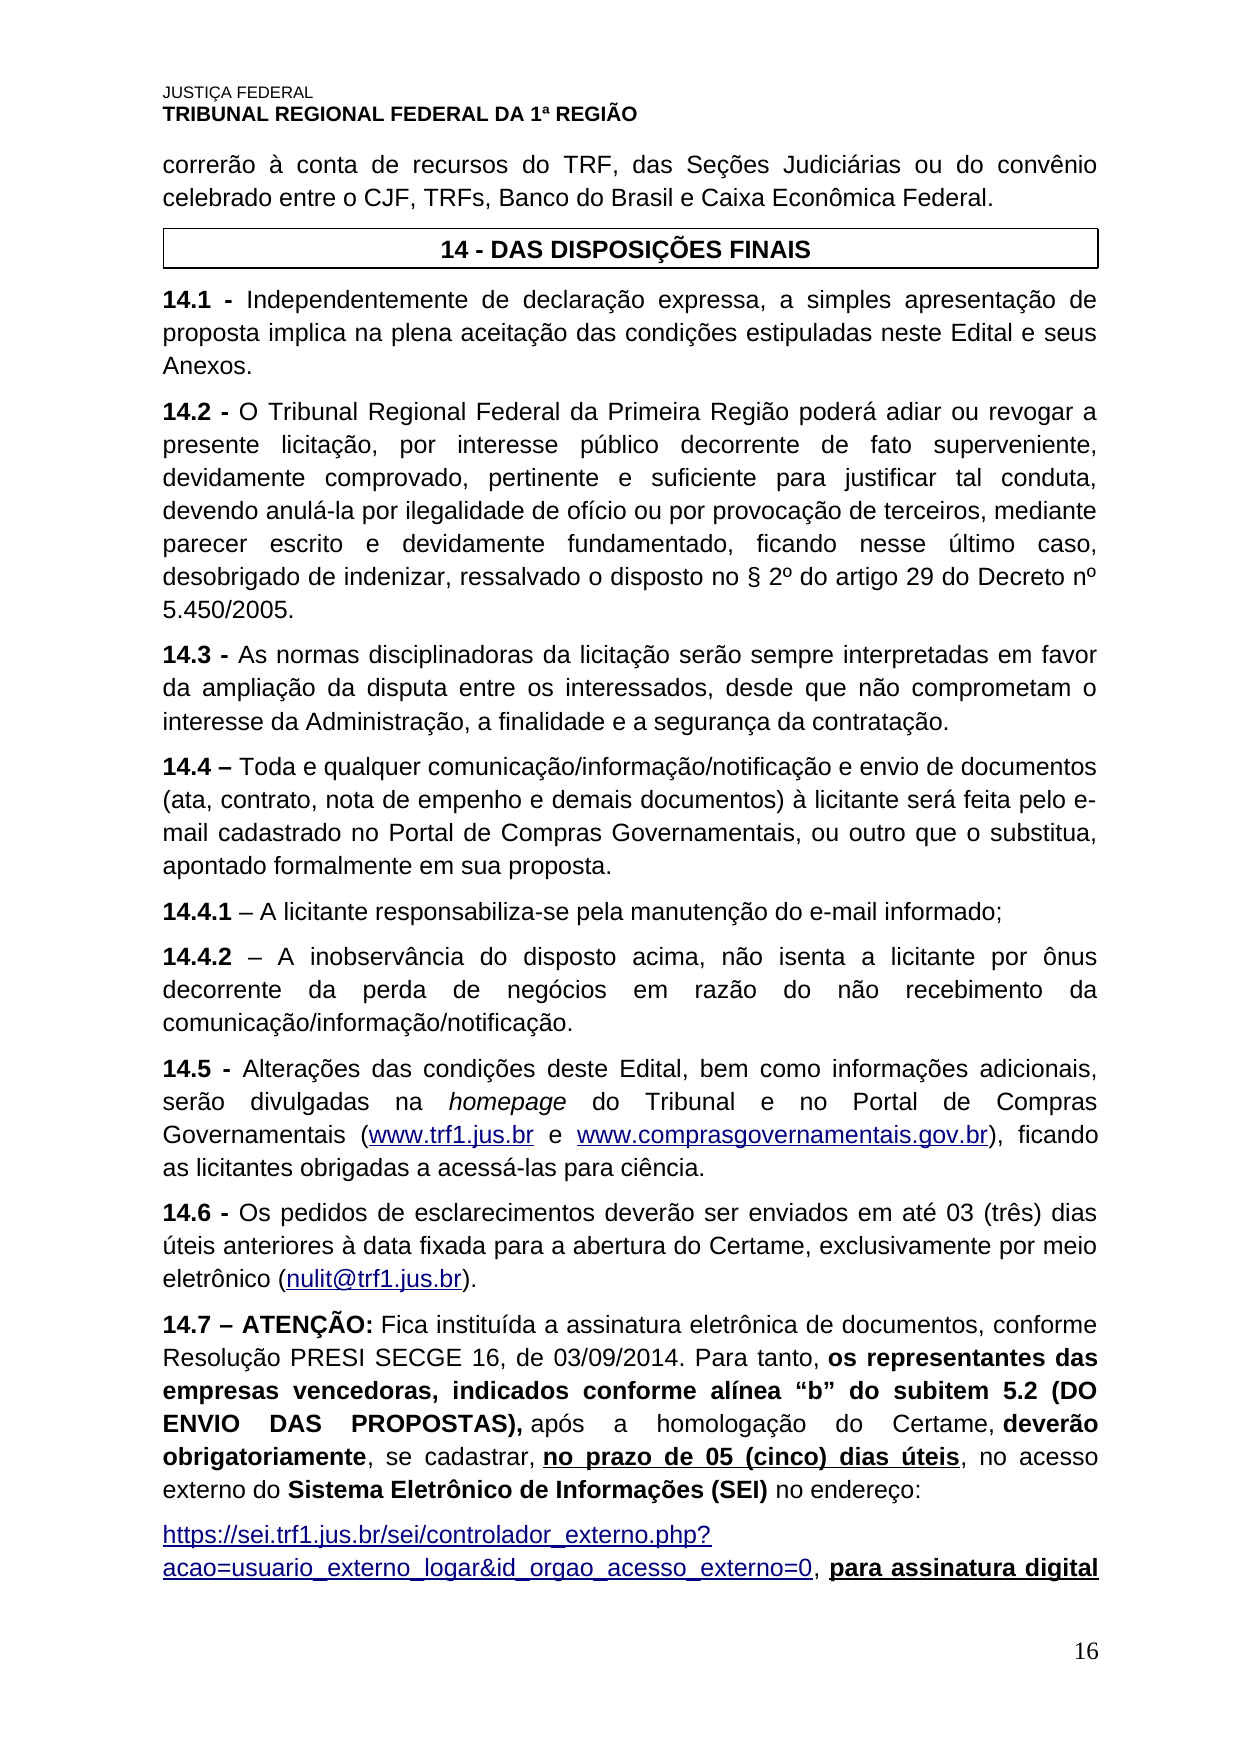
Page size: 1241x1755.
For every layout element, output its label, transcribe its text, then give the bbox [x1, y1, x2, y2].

text 14.6 - Os pedidos de esclarecimentos deverão ser enviados em até 03 (três) dias úteis anteriores à data fixada para a abertura do Certame, exclusivamente por meio eletrônico (nulit@trf1.jus.br). [162, 1198, 293, 1293]
list 14.1 - Independentemente de declaração expressa, a simples apresentação de proposta implica na plena aceitação das condições estipuladas neste Edital e seus Anexos. [162, 285, 1098, 380]
list 14.2 - O Tribunal Regional Federal da Primeira Região poderá adiar ou revogar a presente licitação, por interesse público decorrente de fato superveniente, devidamente comprovado, pertinente e suficiente para justificar tal conduta, devendo anulá-la por ilegalidade de ofício ou por provocação de terceiros, mediante parecer escrito e devidamente fundamentado, ficando nesse último caso, desobrigado de indenizar, ressalvado o disposto no § 2º do artigo 29 do Decreto nº 5.450/2005. [162, 397, 1098, 624]
text 14.5 - Alterações das condições deste Edital, bem como informações adicionais, serão divulgadas na homepage do Tribunal e no Portal de Compras Governamentais (www.trf1.jus.br e www.comprasgovernamentais.gov.br), ficando as licitantes obrigadas a acessá-las para ciência. [162, 1054, 293, 1181]
text https://sei.trf1.jus.br/sei/controlador_externo.php?acao=usuario_externo_logar&id_orgao_acesso_externo=0, para assinatura digital [162, 1520, 1098, 1582]
text 14.4 – Toda e qualquer comunicação/informação/notificação e envio de documentos (ata, contrato, nota de empenho e demais documentos) à licitante será feita pelo e-mail cadastrado no Portal de Compras Governamentais, ou outro que o substitua, apontado formalmente em sua proposta. [162, 752, 293, 880]
text 14 - DAS DISPOSIÇÕES FINAIS [164, 229, 1097, 267]
text 14.6 - Os pedidos de esclarecimentos deverão ser enviados em até 03 (três) dias úteis anteriores à data fixada para a abertura do Certame, exclusivamente por meio eletrônico (nulit@trf1.jus.br). [970, 1198, 1098, 1293]
text 14.4.1 – A licitante responsabiliza-se pela manutenção do e-mail informado; [162, 897, 293, 925]
text correrão à conta de recursos do TRF, das Seções Judiciárias ou do convênio celebrado entre o CJF, TRFs, Banco do Brasil e Caixa Econômica Federal. [162, 150, 1098, 211]
text 14.4.2 – A inobservância do disposto acima, não isenta a licitante por ônus decorrente da perda de negócios em razão do não recebimento da comunicação/informação/notificação. [970, 942, 1098, 1037]
text 14.4 – Toda e qualquer comunicação/informação/notificação e envio de documentos (ata, contrato, nota de empenho e demais documentos) à licitante será feita pelo e-mail cadastrado no Portal de Compras Governamentais, ou outro que o substitua, apontado formalmente em sua proposta. [970, 752, 1098, 880]
list 14.3 - As normas disciplinadoras da licitação serão sempre interpretadas em favor da ampliação da disputa entre os interessados, desde que não comprometam o interesse da Administração, a finalidade e a segurança da contratação. [970, 640, 1098, 735]
text 14.5 - Alterações das condições deste Edital, bem como informações adicionais, serão divulgadas na homepage do Tribunal e no Portal de Compras Governamentais (www.trf1.jus.br e www.comprasgovernamentais.gov.br), ficando as licitantes obrigadas a acessá-las para ciência. [970, 1054, 1098, 1181]
list 14.3 - As normas disciplinadoras da licitação serão sempre interpretadas em favor da ampliação da disputa entre os interessados, desde que não comprometam o interesse da Administração, a finalidade e a segurança da contratação. [162, 640, 293, 735]
text 14.4.1 – A licitante responsabiliza-se pela manutenção do e-mail informado; [970, 897, 1098, 925]
text 14.4.2 – A inobservância do disposto acima, não isenta a licitante por ônus decorrente da perda de negócios em razão do não recebimento da comunicação/informação/notificação. [162, 942, 293, 1037]
text 14.7 – ATENÇÃO: Fica instituída a assinatura eletrônica de documentos, conforme Resolução PRESI SECGE 16, de 03/09/2014. Para tanto, os representantes das empresas vencedoras, indicados conforme alínea “b” do subitem 5.2 (DO ENVIO DAS PROPOSTAS), após a homologação do Certame, deverão obrigatoriamente, se cadastrar, no prazo de 05 (cinco) dias úteis, no acesso externo do Sistema Eletrônico de Informações (SEI) no endereço: [162, 1310, 1098, 1504]
